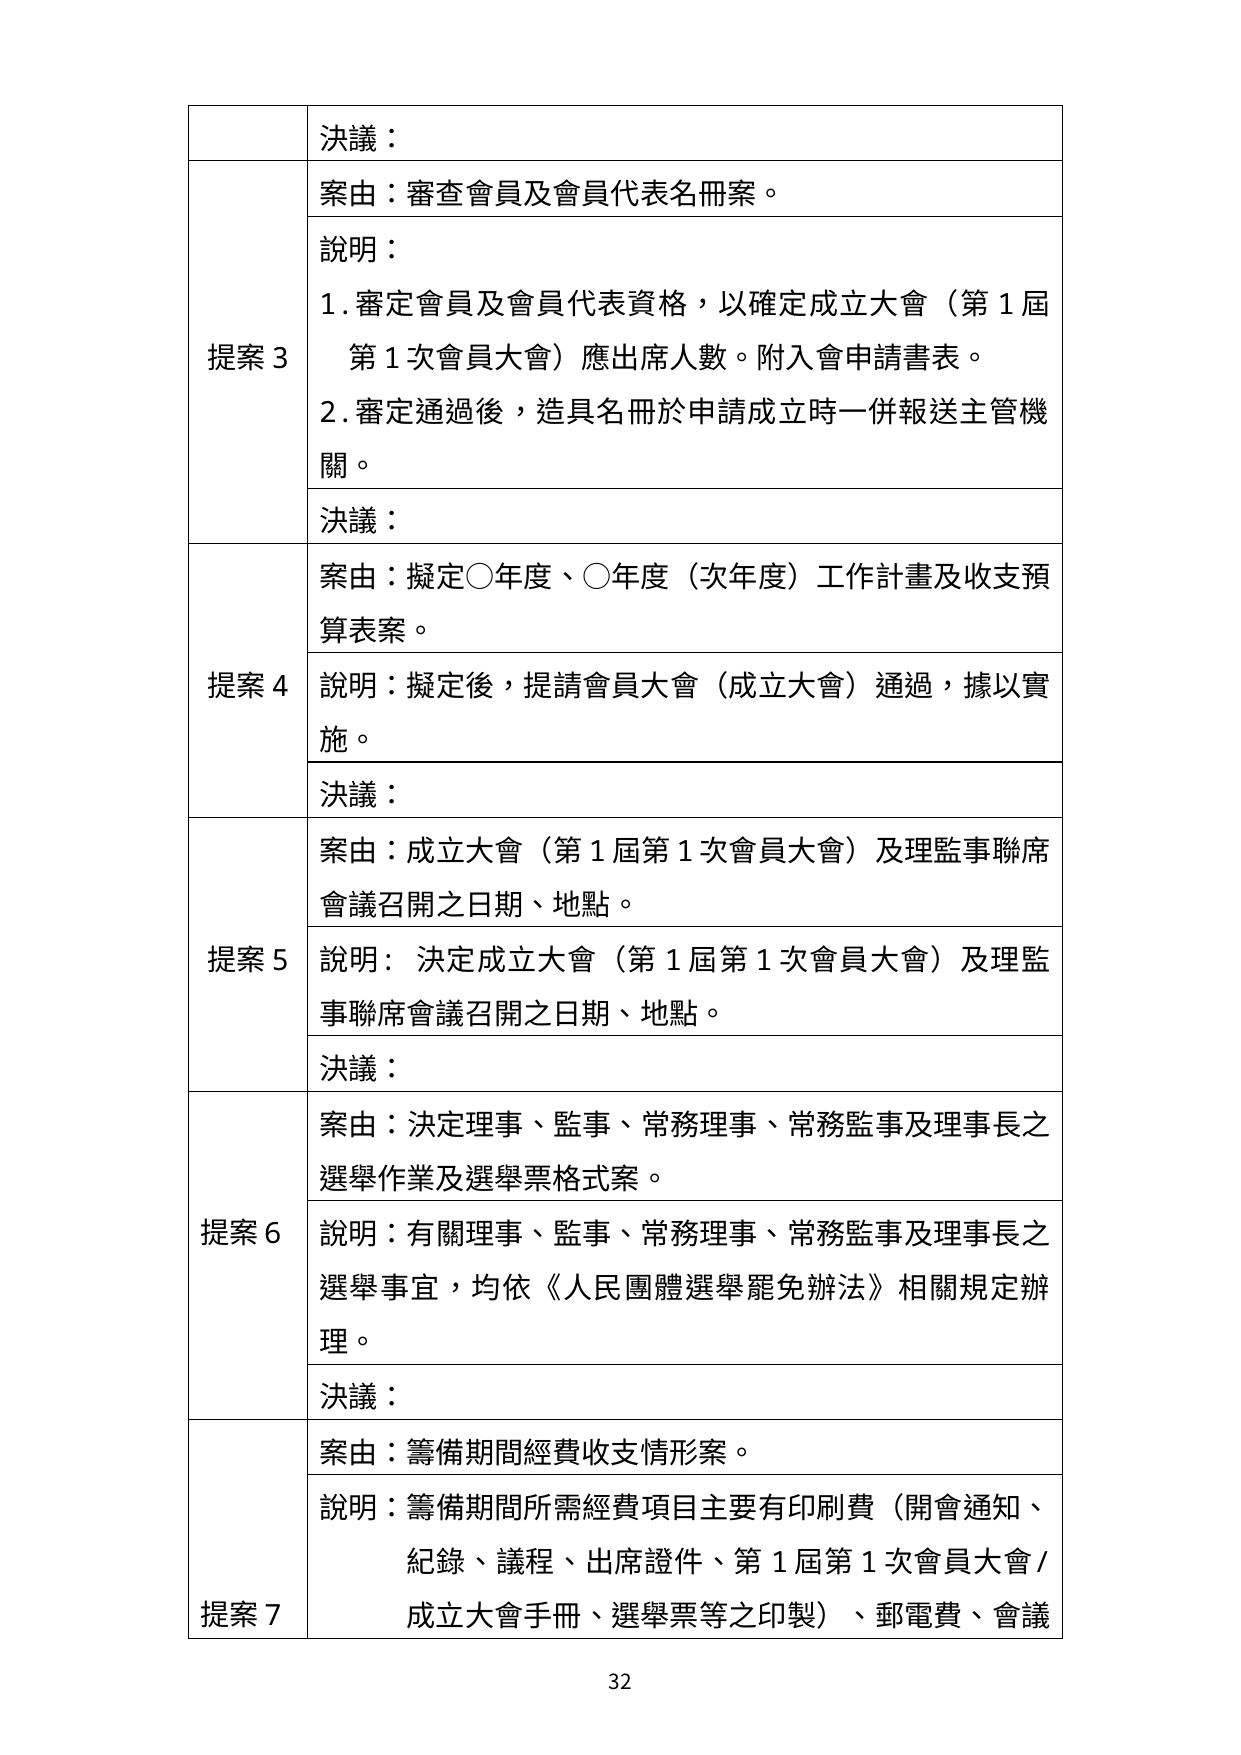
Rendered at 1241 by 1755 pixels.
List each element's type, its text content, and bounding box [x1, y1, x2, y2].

table_cell 決議： [308, 489, 1062, 543]
table_cell 說明: 決定成立大會（第1屆第1次會員大會）及理監事聯席會議召開之日期、地點。 [308, 927, 1062, 1035]
table_cell 決議： [308, 1365, 1062, 1419]
table_cell 決議： [308, 763, 1062, 817]
table_cell 決議： [308, 1036, 1062, 1091]
table_cell 提案3 [189, 161, 307, 543]
table_cell 提案4 [189, 544, 307, 817]
table_cell 說明：擬定後，提請會員大會（成立大會）通過，據以實施。 [308, 653, 1062, 761]
table_cell 案由：籌備期間經費收支情形案。 [308, 1420, 1062, 1474]
table_cell 案由：決定理事、監事、常務理事、常務監事及理事長之選舉作業及選舉票格式案。 [308, 1092, 1062, 1200]
table_cell 說明： 1.審定會員及會員代表資格，以確定成立大會（第1屆第1次會員大會）應出席人數。附入會申請書表。 2.審定通過後，造具名冊於申請成立時一併報送主管機關。 [308, 217, 1062, 487]
table_cell 案由：擬定○年度、○年度（次年度）工作計畫及收支預算表案。 [308, 544, 1062, 652]
table_cell 案由：成立大會（第1屆第1次會員大會）及理監事聯席會議召開之日期、地點。 [308, 818, 1062, 926]
table_cell 案由：審查會員及會員代表名冊案。 [308, 161, 1062, 216]
table_cell 說明：有關理事、監事、常務理事、常務監事及理事長之選舉事宜，均依《人民團體選舉罷免辦法》相關規定辦理。 [308, 1201, 1062, 1363]
table_cell 提案6 [189, 1092, 307, 1419]
table_cell 決議： [308, 106, 1062, 160]
table_cell 說明：籌備期間所需經費項目主要有印刷費（開會通知、紀錄、議程、出席證件、第1屆第1次會員大會/成立大會手冊、選舉票等之印製）、郵電費、會議 [308, 1475, 1062, 1637]
table_cell 提案5 [189, 818, 307, 1091]
table_cell 提案7 [189, 1420, 307, 1637]
table_cell [189, 106, 307, 160]
